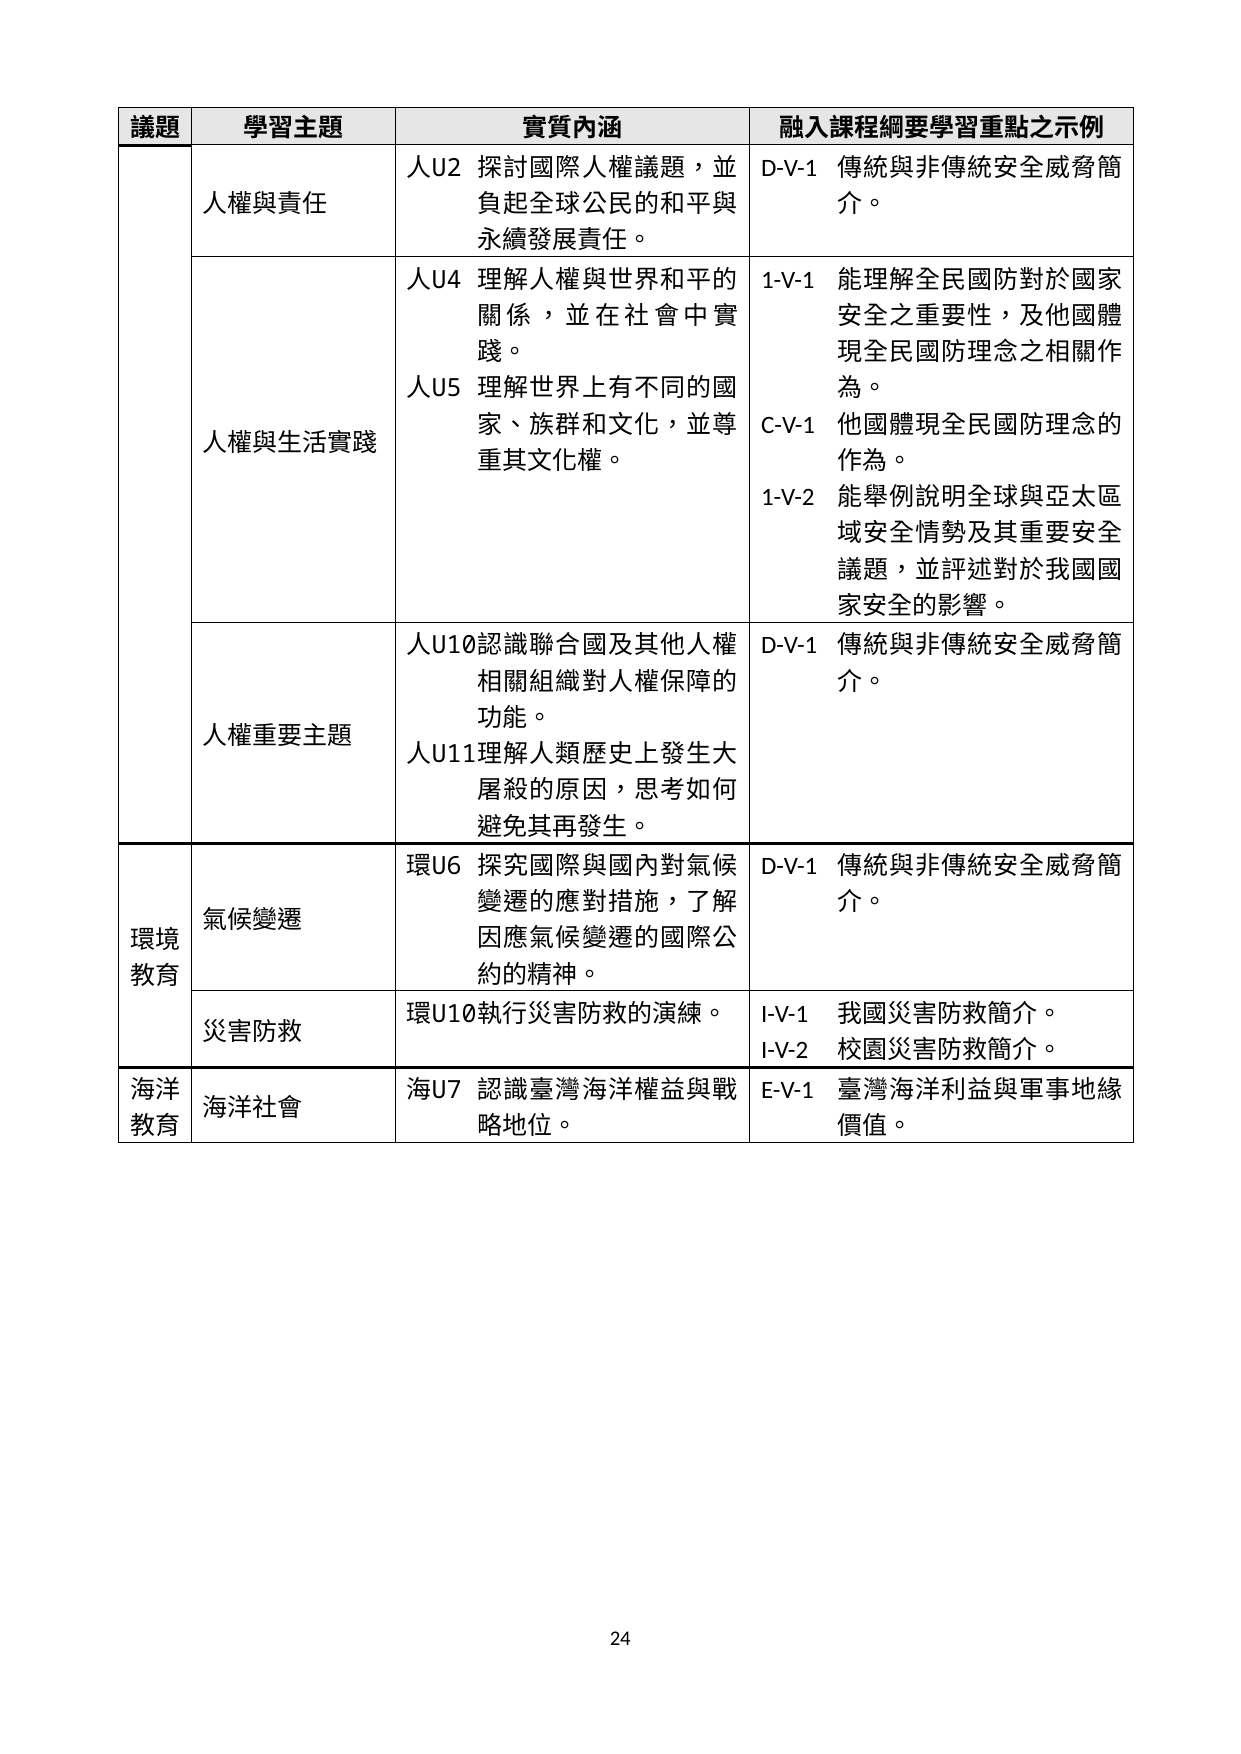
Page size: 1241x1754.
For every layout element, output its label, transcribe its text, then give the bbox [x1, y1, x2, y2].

table_cell 海洋社會 [192, 1069, 395, 1142]
table_cell 臺灣海洋利益與軍事地緣價值。 [750, 1069, 1133, 1142]
table_cell 海洋教育 [119, 1069, 191, 1142]
table_header 學習主題 [192, 108, 395, 144]
table_header 融入課程綱要學習重點之示例 [750, 108, 1133, 144]
table_cell 能理解全民國防對於國家安全之重要性，及他國體現全民國防理念之相關作為。 他國體現全民國防理念的作為。 能舉例說明全球與亞太區域安全情勢及其重要安全議題，並評述對於我國國家安全的影響。 [750, 257, 1133, 622]
table_cell 執行災害防救的演練。 [396, 991, 749, 1066]
table_cell 傳統與非傳統安全威脅簡介。 [750, 145, 1133, 256]
table_header 議題 [119, 108, 191, 144]
table_cell 傳統與非傳統安全威脅簡介。 [750, 623, 1133, 842]
table_cell 我國災害防救簡介。 校園災害防救簡介。 [750, 991, 1133, 1066]
table_cell 理解人權與世界和平的關係，並在社會中實踐。 理解世界上有不同的國家、族群和文化，並尊重其文化權。 [396, 257, 749, 622]
table_cell 環境教育 [119, 845, 191, 1066]
table_header 實質內涵 [396, 108, 749, 144]
table_cell 氣候變遷 [192, 845, 395, 990]
table_cell 探究國際與國內對氣候變遷的應對措施，了解因應氣候變遷的國際公約的精神。 [396, 845, 749, 990]
table_cell 人權重要主題 [192, 623, 395, 842]
table_cell 認識聯合國及其他人權相關組織對人權保障的功能。 理解人類歷史上發生大屠殺的原因，思考如何避免其再發生。 [396, 623, 749, 842]
table_cell 傳統與非傳統安全威脅簡介。 [750, 845, 1133, 990]
table_cell 探討國際人權議題，並負起全球公民的和平與永續發展責任。 [396, 145, 749, 256]
table_cell 認識臺灣海洋權益與戰略地位。 [396, 1069, 749, 1142]
table_cell 人權與責任 [192, 145, 395, 256]
table_cell 災害防救 [192, 991, 395, 1066]
table_cell [119, 147, 191, 842]
table_cell 人權與生活實踐 [192, 257, 395, 622]
